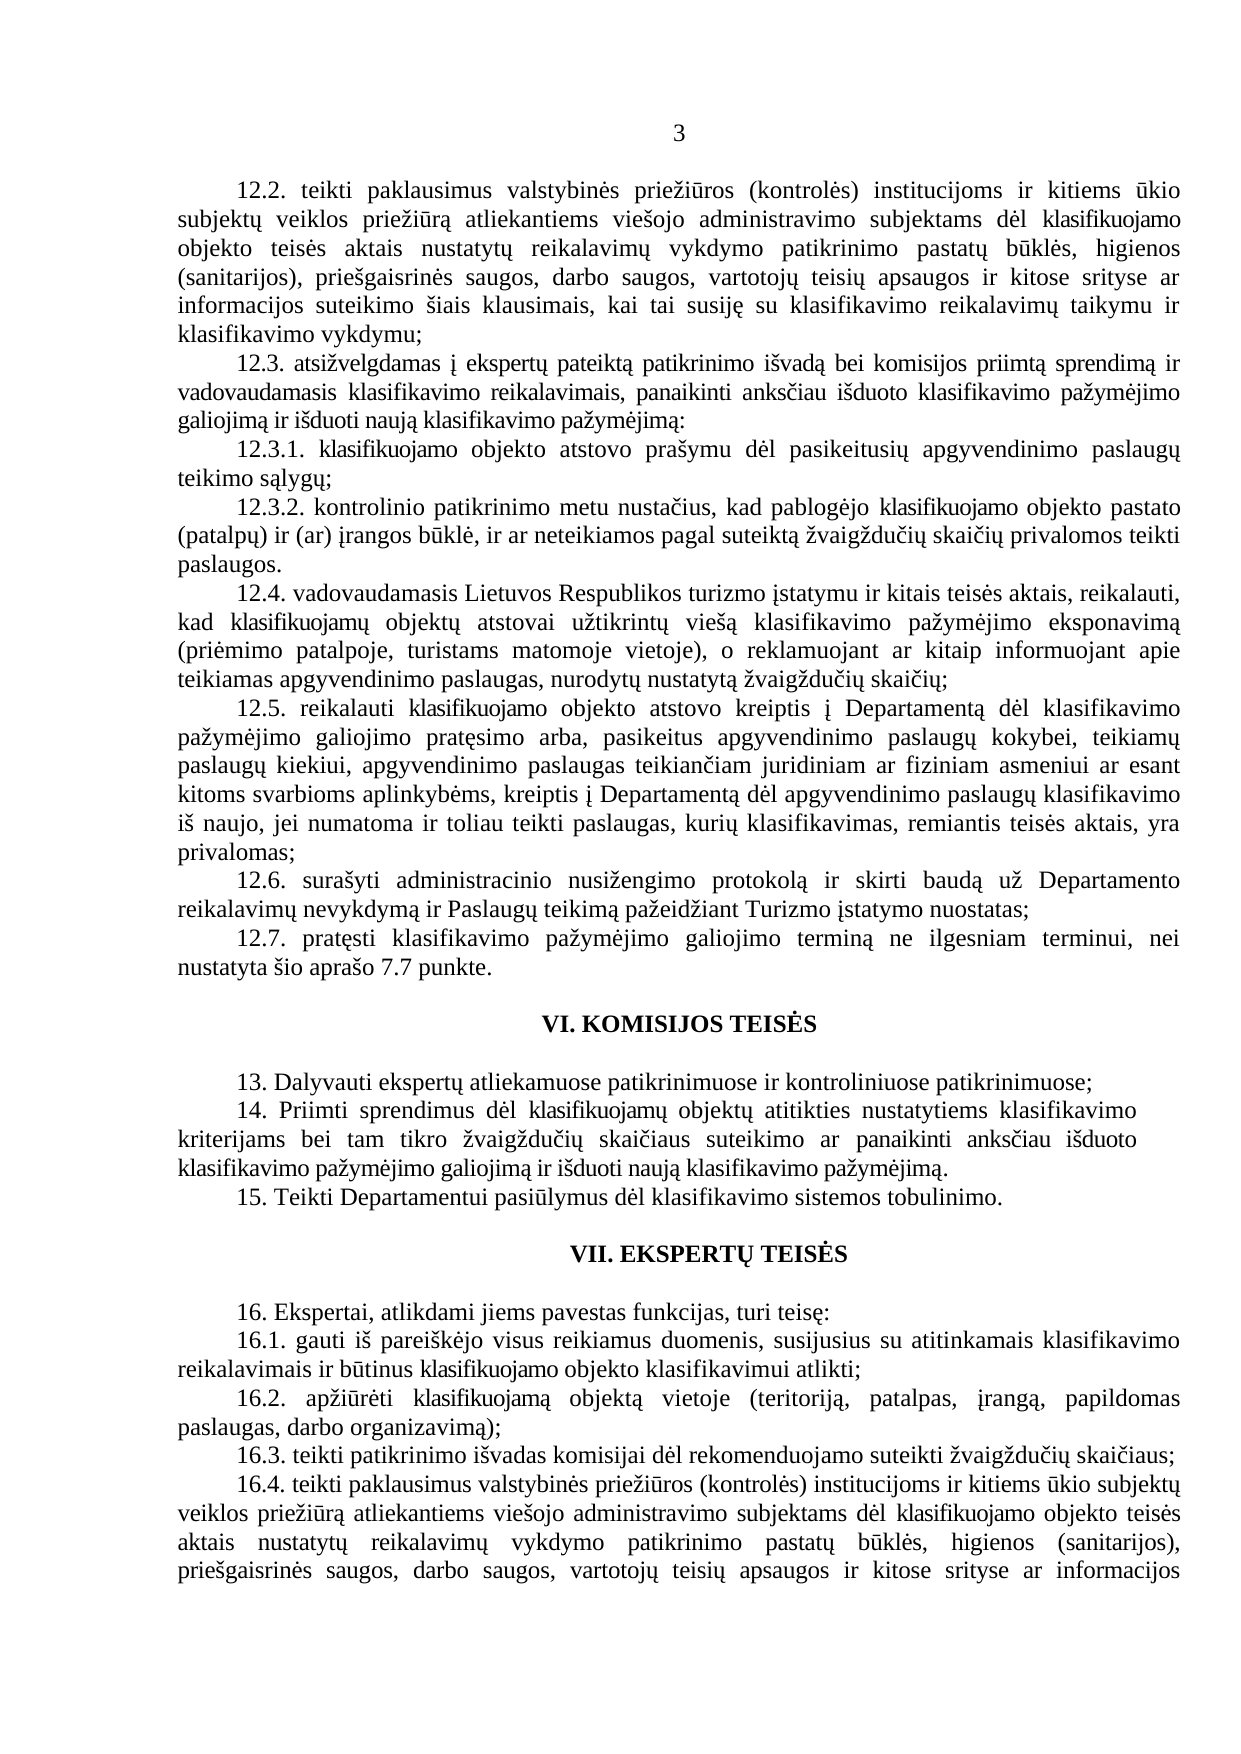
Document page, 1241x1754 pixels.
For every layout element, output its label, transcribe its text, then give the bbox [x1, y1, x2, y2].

text VI. komisijos TEISĖS [177, 1009, 1181, 1038]
text 12.3. atsižvelgdamas į ekspertų pateiktą patikrinimo išvadą bei komisijos priimtą sprendimą ir vadovaudamasis klasifikavimo reikalavimais, panaikinti anksčiau išduoto klasifikavimo pažymėjimo galiojimą ir išduoti naują klasifikavimo pažymėjimą: [177, 348, 1181, 434]
text 12.6. surašyti administracinio nusižengimo protokolą ir skirti baudą už Departamento reikalavimų nevykdymą ir Paslaugų teikimą pažeidžiant Turizmo įstatymo nuostatas; [177, 866, 1181, 923]
text 16.2. apžiūrėti klasifikuojamą objektą vietoje (teritoriją, patalpas, įrangą, papildomas paslaugas, darbo organizavimą); [177, 1383, 1181, 1441]
text 12.7. pratęsti klasifikavimo pažymėjimo galiojimo terminą ne ilgesniam terminui, nei nustatyta šio aprašo 7.7 punkte. [177, 923, 1181, 981]
text 16.1. gauti iš pareiškėjo visus reikiamus duomenis, susijusius su atitinkamais klasifikavimo reikalavimais ir būtinus klasifikuojamo objekto klasifikavimui atlikti; [177, 1326, 1181, 1383]
text 15. Teikti Departamentui pasiūlymus dėl klasifikavimo sistemos tobulinimo. [177, 1182, 1181, 1211]
text 13. Dalyvauti ekspertų atliekamuose patikrinimuose ir kontroliniuose patikrinimuose; [177, 1067, 1137, 1096]
text 12.4. vadovaudamasis Lietuvos Respublikos turizmo įstatymu ir kitais teisės aktais, reikalauti, kad klasifikuojamų objektų atstovai užtikrintų viešą klasifikavimo pažymėjimo eksponavimą (priėmimo patalpoje, turistams matomoje vietoje), o reklamuojant ar kitaip informuojant apie teikiamas apgyvendinimo paslaugas, nurodytų nustatytą žvaigždučių skaičių; [177, 578, 1181, 693]
text 12.5. reikalauti klasifikuojamo objekto atstovo kreiptis į Departamentą dėl klasifikavimo pažymėjimo galiojimo pratęsimo arba, pasikeitus apgyvendinimo paslaugų kokybei, teikiamų paslaugų kiekiui, apgyvendinimo paslaugas teikiančiam juridiniam ar fiziniam asmeniui ar esant kitoms svarbioms aplinkybėms, kreiptis į Departamentą dėl apgyvendinimo paslaugų klasifikavimo iš naujo, jei numatoma ir toliau teikti paslaugas, kurių klasifikavimas, remiantis teisės aktais, yra privalomas; [177, 693, 1181, 866]
text 12.3.1. klasifikuojamo objekto atstovo prašymu dėl pasikeitusių apgyvendinimo paslaugų teikimo sąlygų; [177, 434, 1181, 492]
text 14. Priimti sprendimus dėl klasifikuojamų objektų atitikties nustatytiems klasifikavimo kriterijams bei tam tikro žvaigždučių skaičiaus suteikimo ar panaikinti anksčiau išduoto klasifikavimo pažymėjimo galiojimą ir išduoti naują klasifikavimo pažymėjimą. [177, 1096, 1137, 1182]
text 16.3. teikti patikrinimo išvadas komisijai dėl rekomenduojamo suteikti žvaigždučių skaičiaus; [177, 1441, 1181, 1469]
text 12.2. teikti paklausimus valstybinės priežiūros (kontrolės) institucijoms ir kitiems ūkio subjektų veiklos priežiūrą atliekantiems viešojo administravimo subjektams dėl klasifikuojamo objekto teisės aktais nustatytų reikalavimų vykdymo patikrinimo pastatų būklės, higienos (sanitarijos), priešgaisrinės saugos, darbo saugos, vartotojų teisių apsaugos ir kitose srityse ar informacijos suteikimo šiais klausimais, kai tai susiję su klasifikavimo reikalavimų taikymu ir klasifikavimo vykdymu; [177, 176, 1181, 348]
text 16. Ekspertai, atlikdami jiems pavestas funkcijas, turi teisę: [177, 1297, 1181, 1326]
text 12.3.2. kontrolinio patikrinimo metu nustačius, kad pablogėjo klasifikuojamo objekto pastato (patalpų) ir (ar) įrangos būklė, ir ar neteikiamos pagal suteiktą žvaigždučių skaičių privalomos teikti paslaugos. [177, 492, 1181, 578]
text 16.4. teikti paklausimus valstybinės priežiūros (kontrolės) institucijoms ir kitiems ūkio subjektų veiklos priežiūrą atliekantiems viešojo administravimo subjektams dėl klasifikuojamo objekto teisės aktais nustatytų reikalavimų vykdymo patikrinimo pastatų būklės, higienos (sanitarijos), priešgaisrinės saugos, darbo saugos, vartotojų teisių apsaugos ir kitose srityse ar informacijos [177, 1469, 1181, 1584]
text VII. EKSPERTŲ TEISĖS [177, 1239, 1181, 1268]
